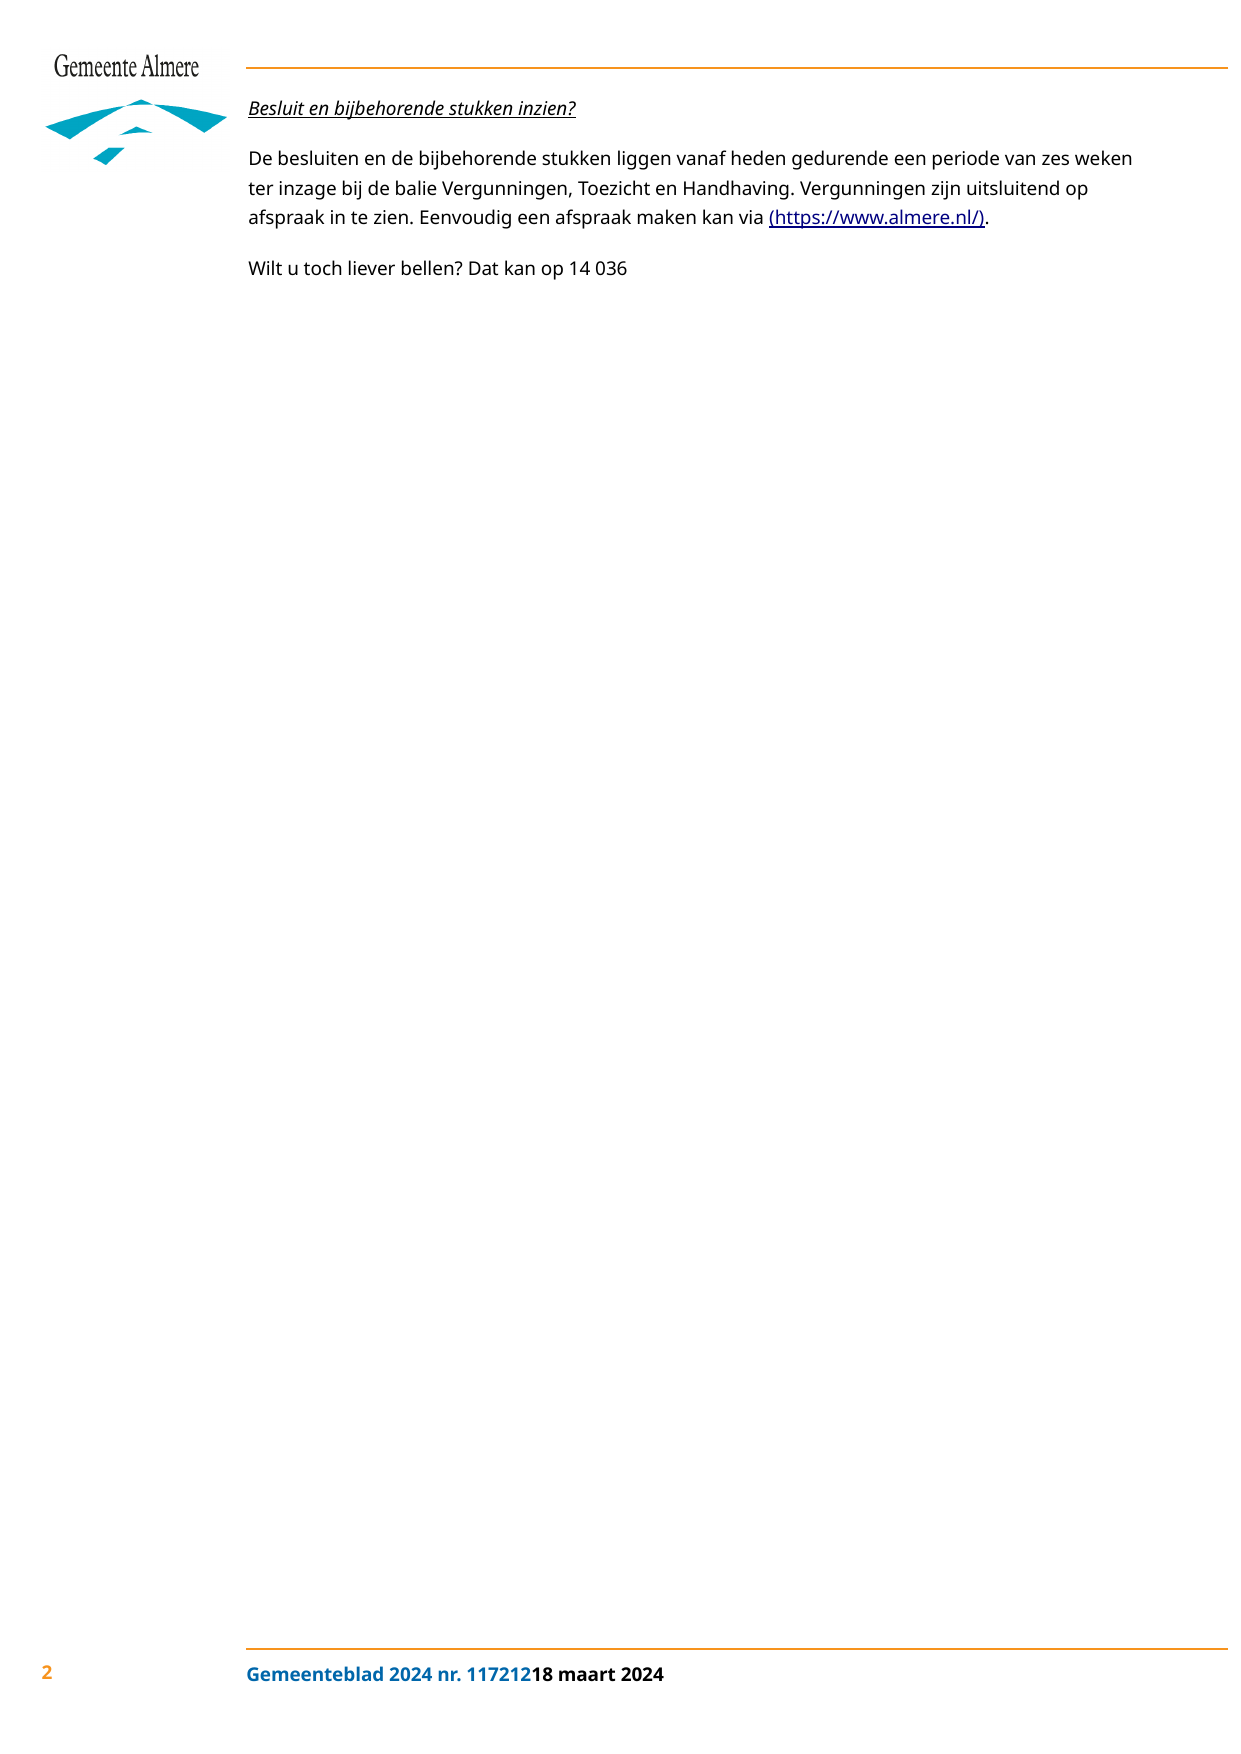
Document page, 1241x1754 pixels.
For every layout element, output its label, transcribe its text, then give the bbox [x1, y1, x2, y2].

text Wilt u toch liever bellen? Dat kan op 14 036 [248, 255, 1152, 281]
text Besluit en bijbehorende stukken inzien? [248, 95, 1152, 121]
picture [41, 47, 231, 172]
text De besluiten en de bijbehorende stukken liggen vanaf heden gedurende een periode van zes weken ter inzage bij de balie Vergunningen, Toezicht en Handhaving. Vergunningen zijn uitsluitend op afspraak in te zien. Eenvoudig een afspraak maken kan via (https://www.almere.nl/). [248, 145, 1152, 230]
